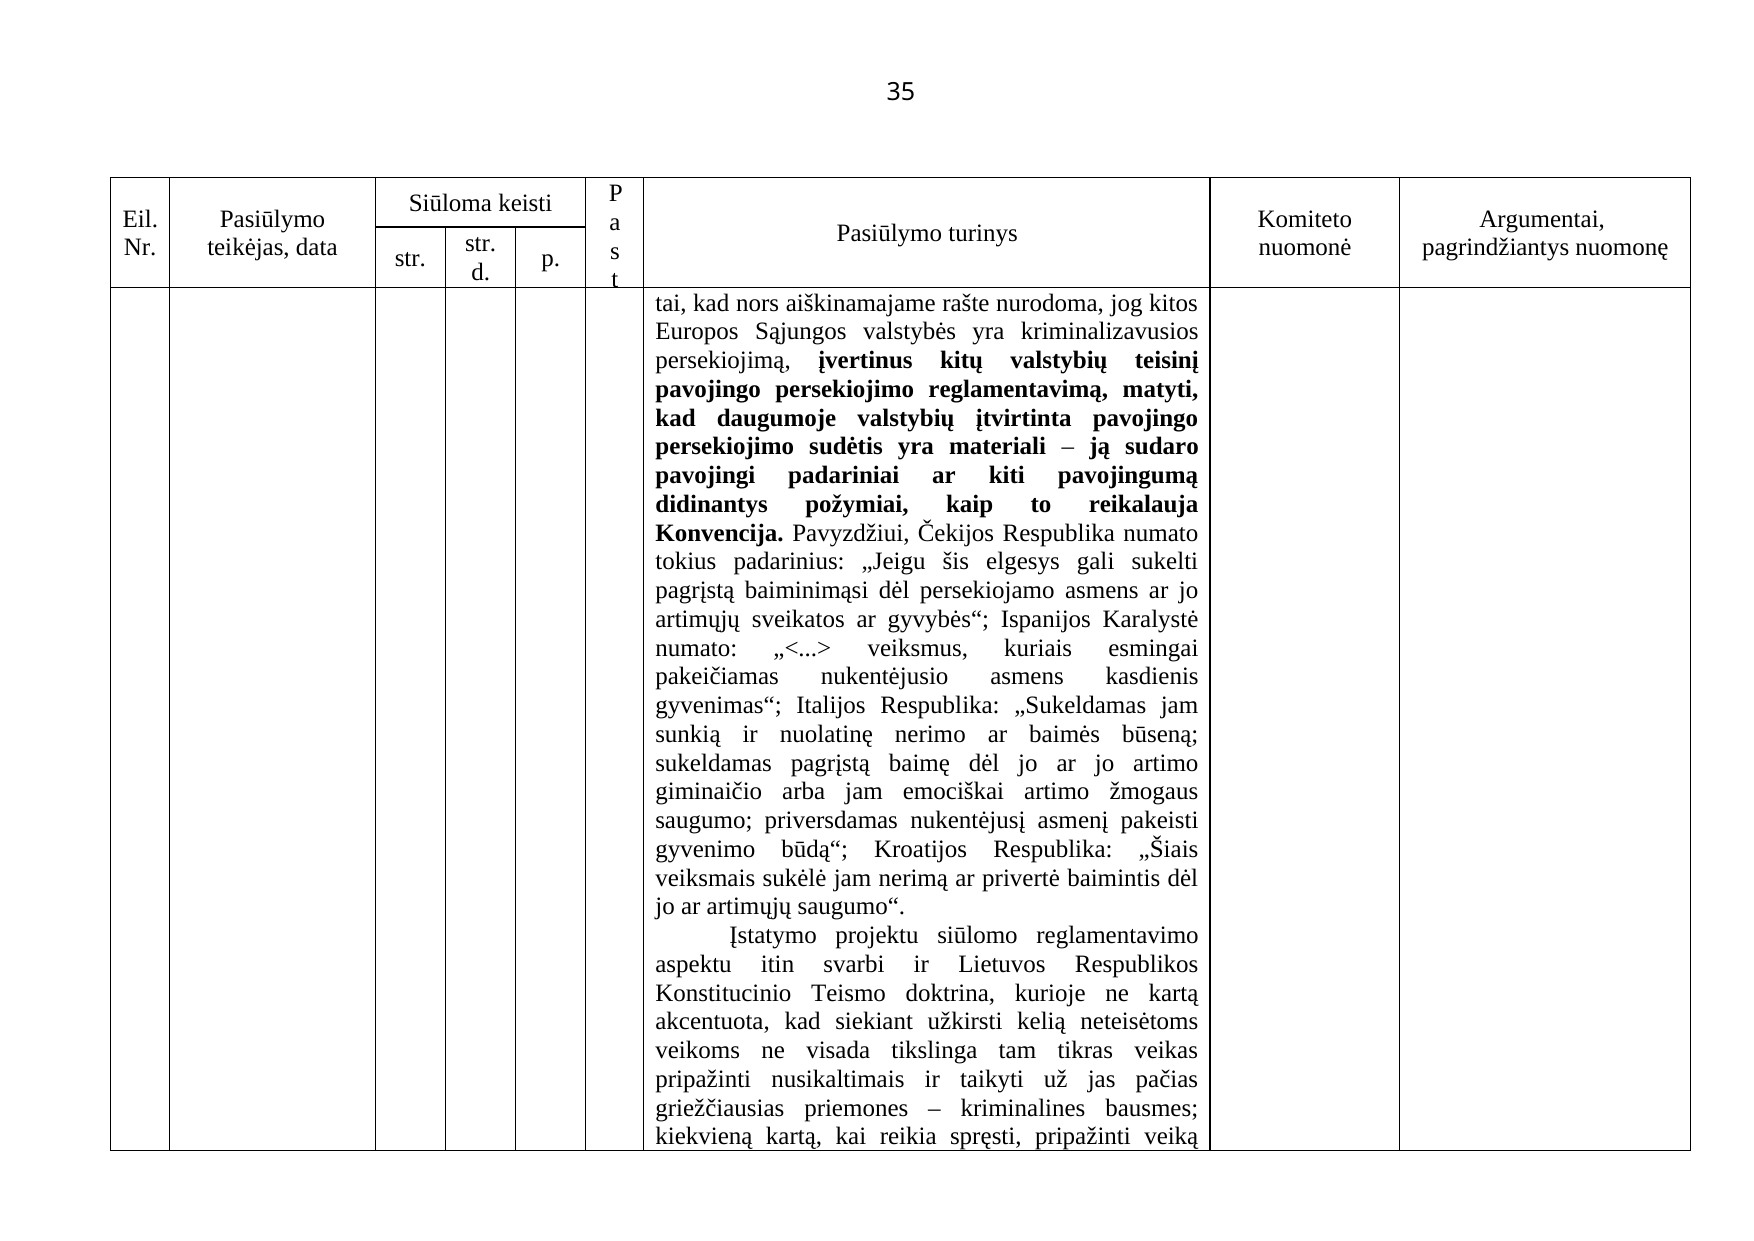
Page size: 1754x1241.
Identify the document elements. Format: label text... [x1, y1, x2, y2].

table_cell [1211, 288, 1399, 1150]
table_header Pasiūlymo teikėjas, data [170, 178, 375, 287]
table_header Komiteto nuomonė [1211, 178, 1399, 287]
table_cell [376, 288, 445, 1150]
table_cell str. d. [446, 228, 515, 287]
table_cell p. [516, 228, 585, 287]
table_cell [586, 288, 643, 1150]
table_cell [1400, 288, 1690, 1150]
table_cell str. [376, 228, 445, 287]
table_cell [170, 288, 375, 1150]
table_header Eil. Nr. [111, 178, 169, 287]
table_header Pastabos [586, 178, 643, 287]
table_cell tai, kad nors aiškinamajame rašte nurodoma, jog kitos Europos Sąjungos valstybės yra kriminalizavusios persekiojimą, įvertinus kitų valstybių teisinį pavojingo persekiojimo reglamentavimą, matyti, kad daugumoje valstybių įtvirtinta pavojingo persekiojimo sudėtis yra materiali – ją sudaro pavojingi padariniai ar kiti pavojingumą didinantys požymiai, kaip to reikalauja Konvencija. Pavyzdžiui, Čekijos Respublika numato tokius padarinius: „Jeigu šis elgesys gali sukelti pagrįstą baiminimąsi dėl persekiojamo asmens ar jo artimųjų sveikatos ar gyvybės“; Ispanijos Karalystė numato: „<...> veiksmus, kuriais esmingai pakeičiamas nukentėjusio asmens kasdienis gyvenimas“; Italijos Respublika: „Sukeldamas jam sunkią ir nuolatinę nerimo ar baimės būseną; sukeldamas pagrįstą baimę dėl jo ar jo artimo giminaičio arba jam emociškai artimo žmogaus saugumo; priversdamas nukentėjusį asmenį pakeisti gyvenimo būdą“; Kroatijos Respublika: „Šiais veiksmais sukėlė jam nerimą ar privertė baimintis dėl jo ar artimųjų saugumo“. Įstatymo projektu siūlomo reglamentavimo aspektu itin svarbi ir Lietuvos Respublikos Konstitucinio Teismo doktrina, kurioje ne kartą akcentuota, kad siekiant užkirsti kelią neteisėtoms veikoms ne visada tikslinga tam tikras veikas pripažinti nusikaltimais ir taikyti už jas pačias griežčiausias priemones – kriminalines bausmes; kiekvieną kartą, kai reikia spręsti, pripažinti veiką [644, 288, 1209, 1150]
table_cell [516, 288, 585, 1150]
table_header Argumentai, pagrindžiantys nuomonę [1400, 178, 1690, 287]
table_header Siūloma keisti [376, 178, 585, 226]
table_header Pasiūlymo turinys [644, 178, 1209, 287]
table_cell [446, 288, 515, 1150]
table_cell [111, 288, 169, 1150]
